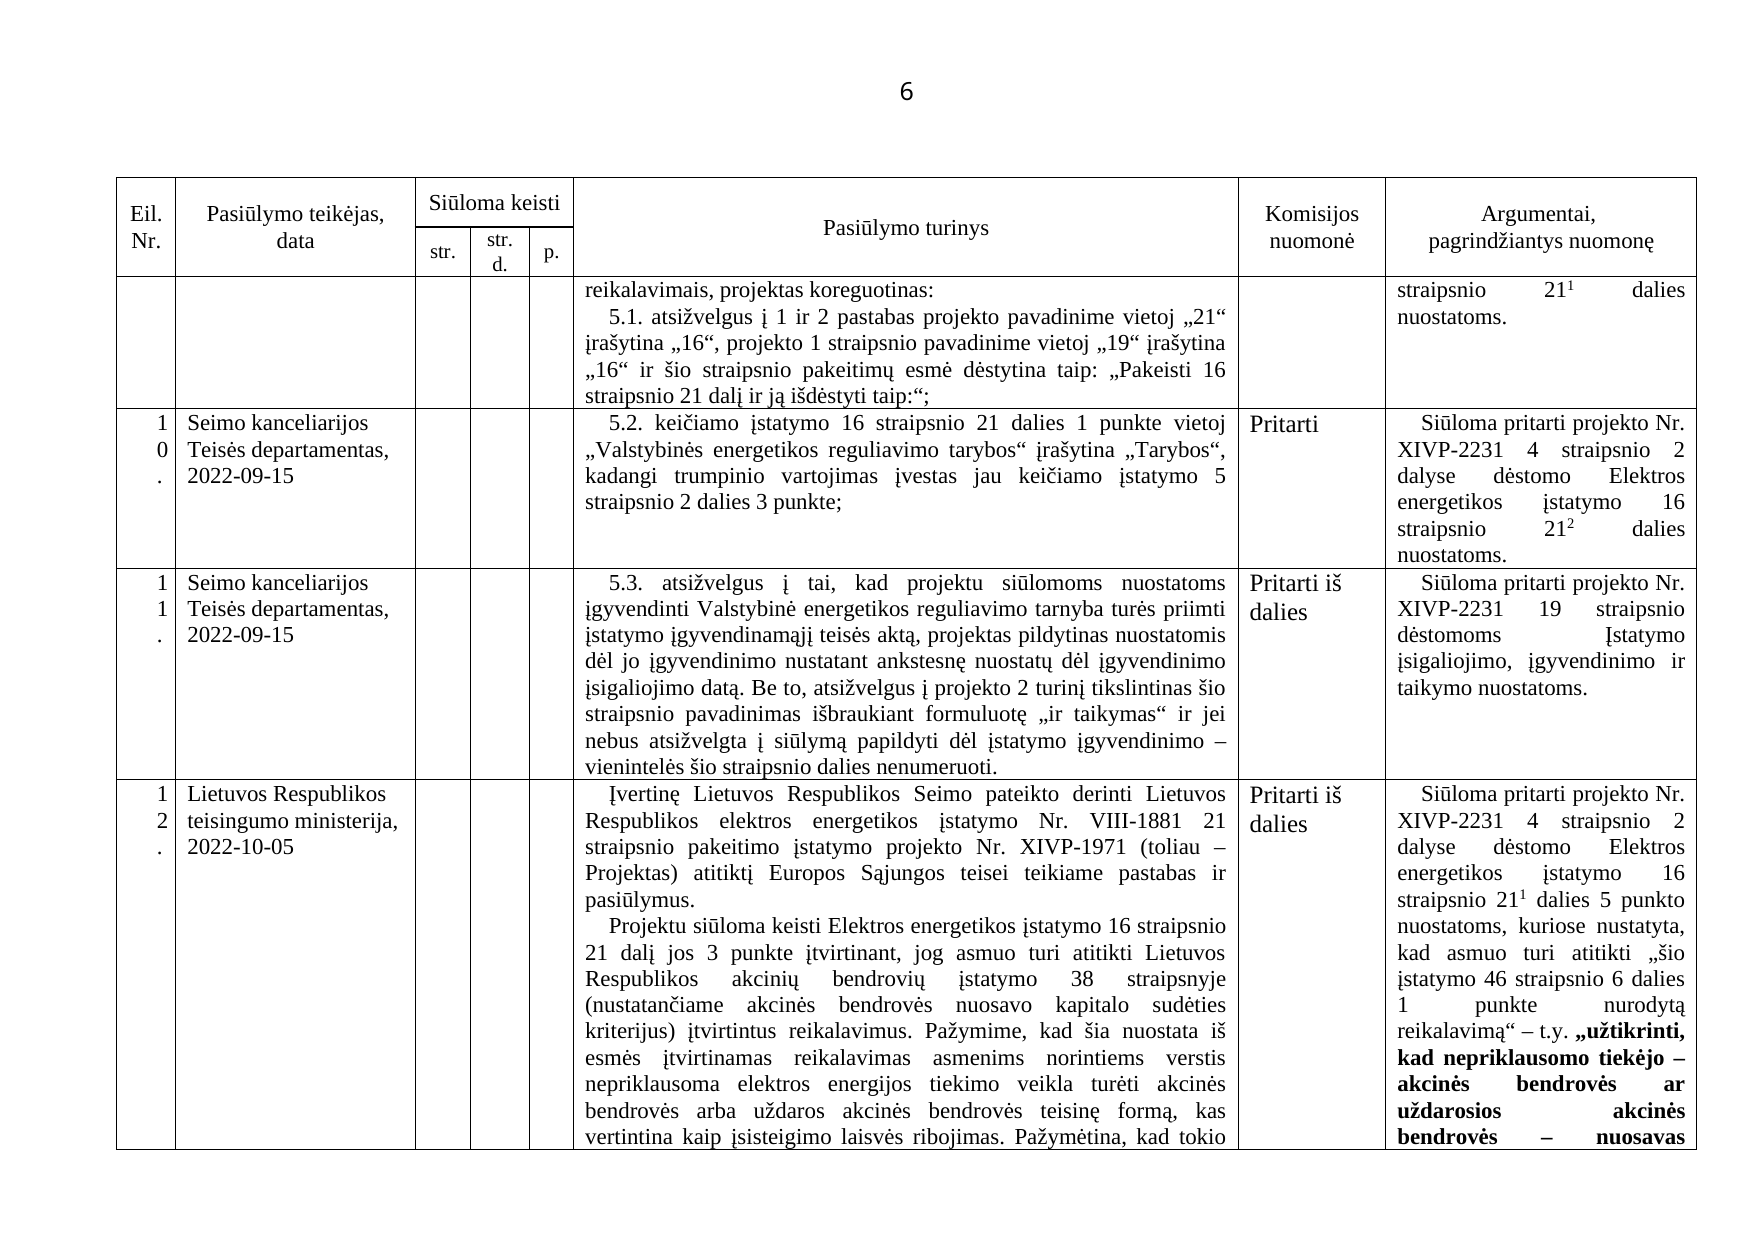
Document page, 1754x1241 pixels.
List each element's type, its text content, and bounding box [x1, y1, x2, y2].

table_cell Įvertinę Lietuvos Respublikos Seimo pateikto derinti Lietuvos Respublikos elektros energetikos įstatymo Nr. VIII-1881 21 straipsnio pakeitimo įstatymo projekto Nr. XIVP-1971 (toliau – Projektas) atitiktį Europos Sąjungos teisei teikiame pastabas ir pasiūlymus. Projektu siūloma keisti Elektros energetikos įstatymo 16 straipsnio 21 dalį jos 3 punkte įtvirtinant, jog asmuo turi atitikti Lietuvos Respublikos akcinių bendrovių įstatymo 38 straipsnyje (nustatančiame akcinės bendrovės nuosavo kapitalo sudėties kriterijus) įtvirtintus reikalavimus. Pažymime, kad šia nuostata iš esmės įtvirtinamas reikalavimas asmenims norintiems verstis nepriklausoma elektros energijos tiekimo veikla turėti akcinės bendrovės arba uždaros akcinės bendrovės teisinę formą, kas vertintina kaip įsisteigimo laisvės ribojimas. Pažymėtina, kad tokio [574, 780, 1238, 1149]
table_cell [471, 409, 529, 567]
table_cell [117, 409, 175, 567]
table_cell [530, 277, 573, 408]
table_header Siūloma keisti [416, 178, 573, 226]
table_cell [530, 409, 573, 567]
table_cell Siūloma pritarti projekto Nr. XIVP-2231 4 straipsnio 2 dalyse dėstomo Elektros energetikos įstatymo 16 straipsnio 211 dalies 5 punkto nuostatoms, kuriose nustatyta, kad asmuo turi atitikti „šio įstatymo 46 straipsnio 6 dalies 1 punkte nurodytą reikalavimą“ – t.y. „užtikrinti, kad nepriklausomo tiekėjo – akcinės bendrovės ar uždarosios akcinės bendrovės – nuosavas [1386, 780, 1696, 1149]
table_cell [117, 780, 175, 1149]
table_cell Siūloma pritarti projekto Nr. XIVP-2231 19 straipsnio dėstomoms Įstatymo įsigaliojimo, įgyvendinimo ir taikymo nuostatoms. [1386, 569, 1696, 779]
table_cell Lietuvos Respublikos teisingumo ministerija, 2022-10-05 [176, 780, 415, 1149]
table_cell [1239, 277, 1385, 408]
table_header Komisijos nuomonė [1239, 178, 1385, 276]
table_cell p. [530, 228, 573, 276]
table_cell Seimo kanceliarijos Teisės departamentas, 2022-09-15 [176, 569, 415, 779]
table_cell 5.2. keičiamo įstatymo 16 straipsnio 21 dalies 1 punkte vietoj „Valstybinės energetikos reguliavimo tarybos“ įrašytina „Tarybos“, kadangi trumpinio vartojimas įvestas jau keičiamo įstatymo 5 straipsnio 2 dalies 3 punkte; [574, 409, 1238, 567]
table_cell straipsnio 211 dalies nuostatoms. [1386, 277, 1696, 408]
table_header Pasiūlymo turinys [574, 178, 1238, 276]
table_cell str. d. [471, 228, 529, 276]
table_header Pasiūlymo teikėjas, data [176, 178, 415, 276]
table_cell [416, 409, 470, 567]
table_cell [530, 780, 573, 1149]
table_cell [471, 569, 529, 779]
table_cell Siūloma pritarti projekto Nr. XIVP-2231 4 straipsnio 2 dalyse dėstomo Elektros energetikos įstatymo 16 straipsnio 212 dalies nuostatoms. [1386, 409, 1696, 567]
table_cell [416, 277, 470, 408]
table_cell [416, 780, 470, 1149]
table_cell [117, 277, 175, 408]
table_cell [471, 277, 529, 408]
table_cell [471, 780, 529, 1149]
table_cell Pritarti iš dalies [1239, 569, 1385, 779]
table_cell Seimo kanceliarijos Teisės departamentas, 2022-09-15 [176, 409, 415, 567]
table_cell str. [416, 228, 470, 276]
table_header Argumentai, pagrindžiantys nuomonę [1386, 178, 1696, 276]
table_cell Pritarti iš dalies [1239, 780, 1385, 1149]
table_cell 5.3. atsižvelgus į tai, kad projektu siūlomoms nuostatoms įgyvendinti Valstybinė energetikos reguliavimo tarnyba turės priimti įstatymo įgyvendinamąjį teisės aktą, projektas pildytinas nuostatomis dėl jo įgyvendinimo nustatant ankstesnę nuostatų dėl įgyvendinimo įsigaliojimo datą. Be to, atsižvelgus į projekto 2 turinį tikslintinas šio straipsnio pavadinimas išbraukiant formuluotę „ir taikymas“ ir jei nebus atsižvelgta į siūlymą papildyti dėl įstatymo įgyvendinimo – vienintelės šio straipsnio dalies nenumeruoti. [574, 569, 1238, 779]
table_header Eil. Nr. [117, 178, 175, 276]
table_cell Pritarti [1239, 409, 1385, 567]
table_cell [176, 277, 415, 408]
table_cell [416, 569, 470, 779]
table_cell [530, 569, 573, 779]
table_cell reikalavimais, projektas koreguotinas: 5.1. atsižvelgus į 1 ir 2 pastabas projekto pavadinime vietoj „21“ įrašytina „16“, projekto 1 straipsnio pavadinime vietoj „19“ įrašytina „16“ ir šio straipsnio pakeitimų esmė dėstytina taip: „Pakeisti 16 straipsnio 21 dalį ir ją išdėstyti taip:“; [574, 277, 1238, 408]
table_cell [117, 569, 175, 779]
